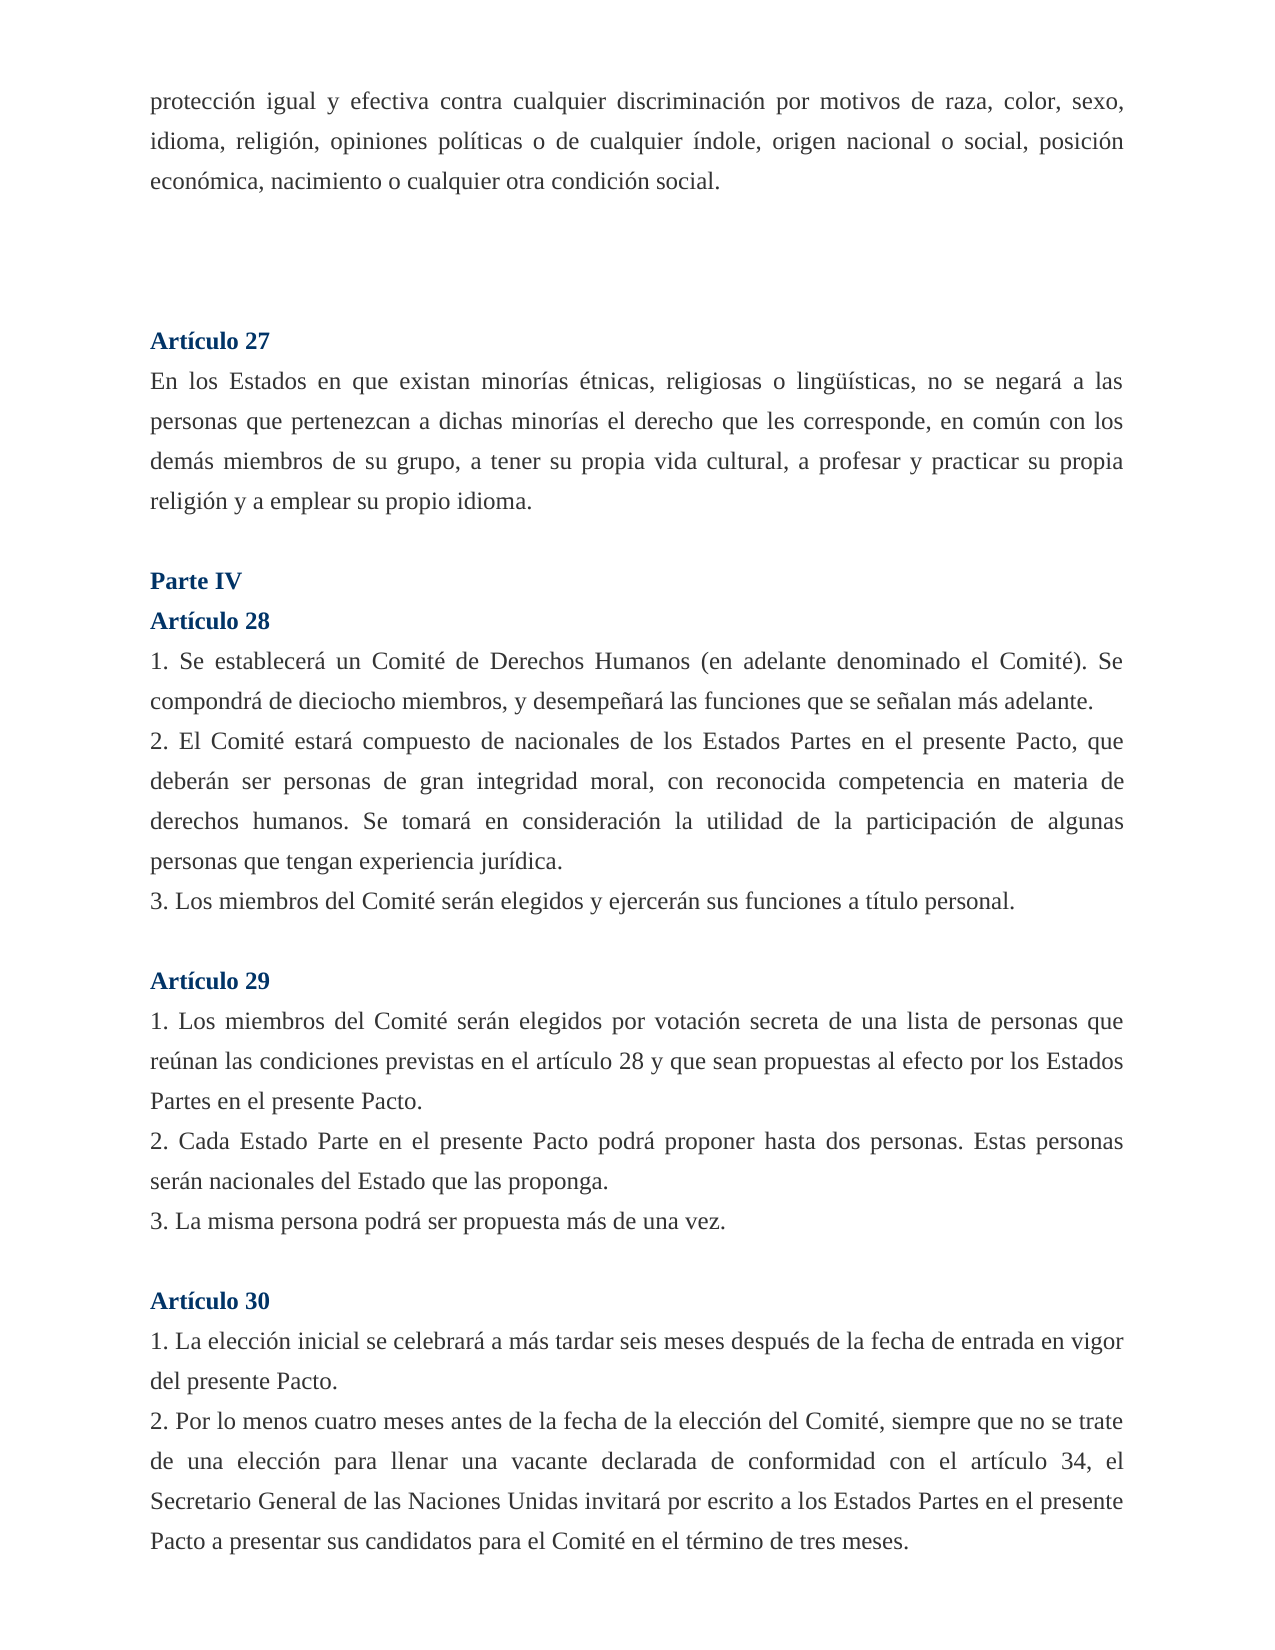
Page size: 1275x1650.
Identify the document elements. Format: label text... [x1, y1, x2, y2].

text protección igual y efectiva contra cualquier discriminación por motivos de raza, color, sexo, idioma, religión, opiniones políticas o de cualquier índole, origen nacional o social, posición económica, nacimiento o cualquier otra condición social. [150, 75, 1125, 195]
text Parte IV [150, 555, 1125, 595]
text 3. La misma persona podrá ser propuesta más de una vez. [150, 1195, 1125, 1235]
text 2. El Comité estará compuesto de nacionales de los Estados Partes en el presente Pacto, que deberán ser personas de gran integridad moral, con reconocida competencia en materia de derechos humanos. Se tomará en consideración la utilidad de la participación de algunas personas que tengan experiencia jurídica. [150, 715, 1125, 875]
text Artículo 27 [150, 315, 1125, 355]
text 1. La elección inicial se celebrará a más tardar seis meses después de la fecha de entrada en vigor del presente Pacto. [150, 1315, 1125, 1395]
text 1. Se establecerá un Comité de Derechos Humanos (en adelante denominado el Comité). Se compondrá de dieciocho miembros, y desempeñará las funciones que se señalan más adelante. [150, 635, 1125, 715]
text Artículo 30 [150, 1275, 1125, 1315]
text 3. Los miembros del Comité serán elegidos y ejercerán sus funciones a título personal. [150, 875, 1125, 915]
text 2. Cada Estado Parte en el presente Pacto podrá proponer hasta dos personas. Estas personas serán nacionales del Estado que las proponga. [150, 1115, 1125, 1195]
text 2. Por lo menos cuatro meses antes de la fecha de la elección del Comité, siempre que no se trate de una elección para llenar una vacante declarada de conformidad con el artículo 34, el Secretario General de las Naciones Unidas invitará por escrito a los Estados Partes en el presente Pacto a presentar sus candidatos para el Comité en el término de tres meses. [150, 1395, 1125, 1555]
text 1. Los miembros del Comité serán elegidos por votación secreta de una lista de personas que reúnan las condiciones previstas en el artículo 28 y que sean propuestas al efecto por los Estados Partes en el presente Pacto. [150, 995, 1125, 1115]
text Artículo 28 [150, 595, 1125, 635]
text Artículo 29 [150, 955, 1125, 995]
text En los Estados en que existan minorías étnicas, religiosas o lingüísticas, no se negará a las personas que pertenezcan a dichas minorías el derecho que les corresponde, en común con los demás miembros de su grupo, a tener su propia vida cultural, a profesar y practicar su propia religión y a emplear su propio idioma. [150, 355, 1125, 515]
